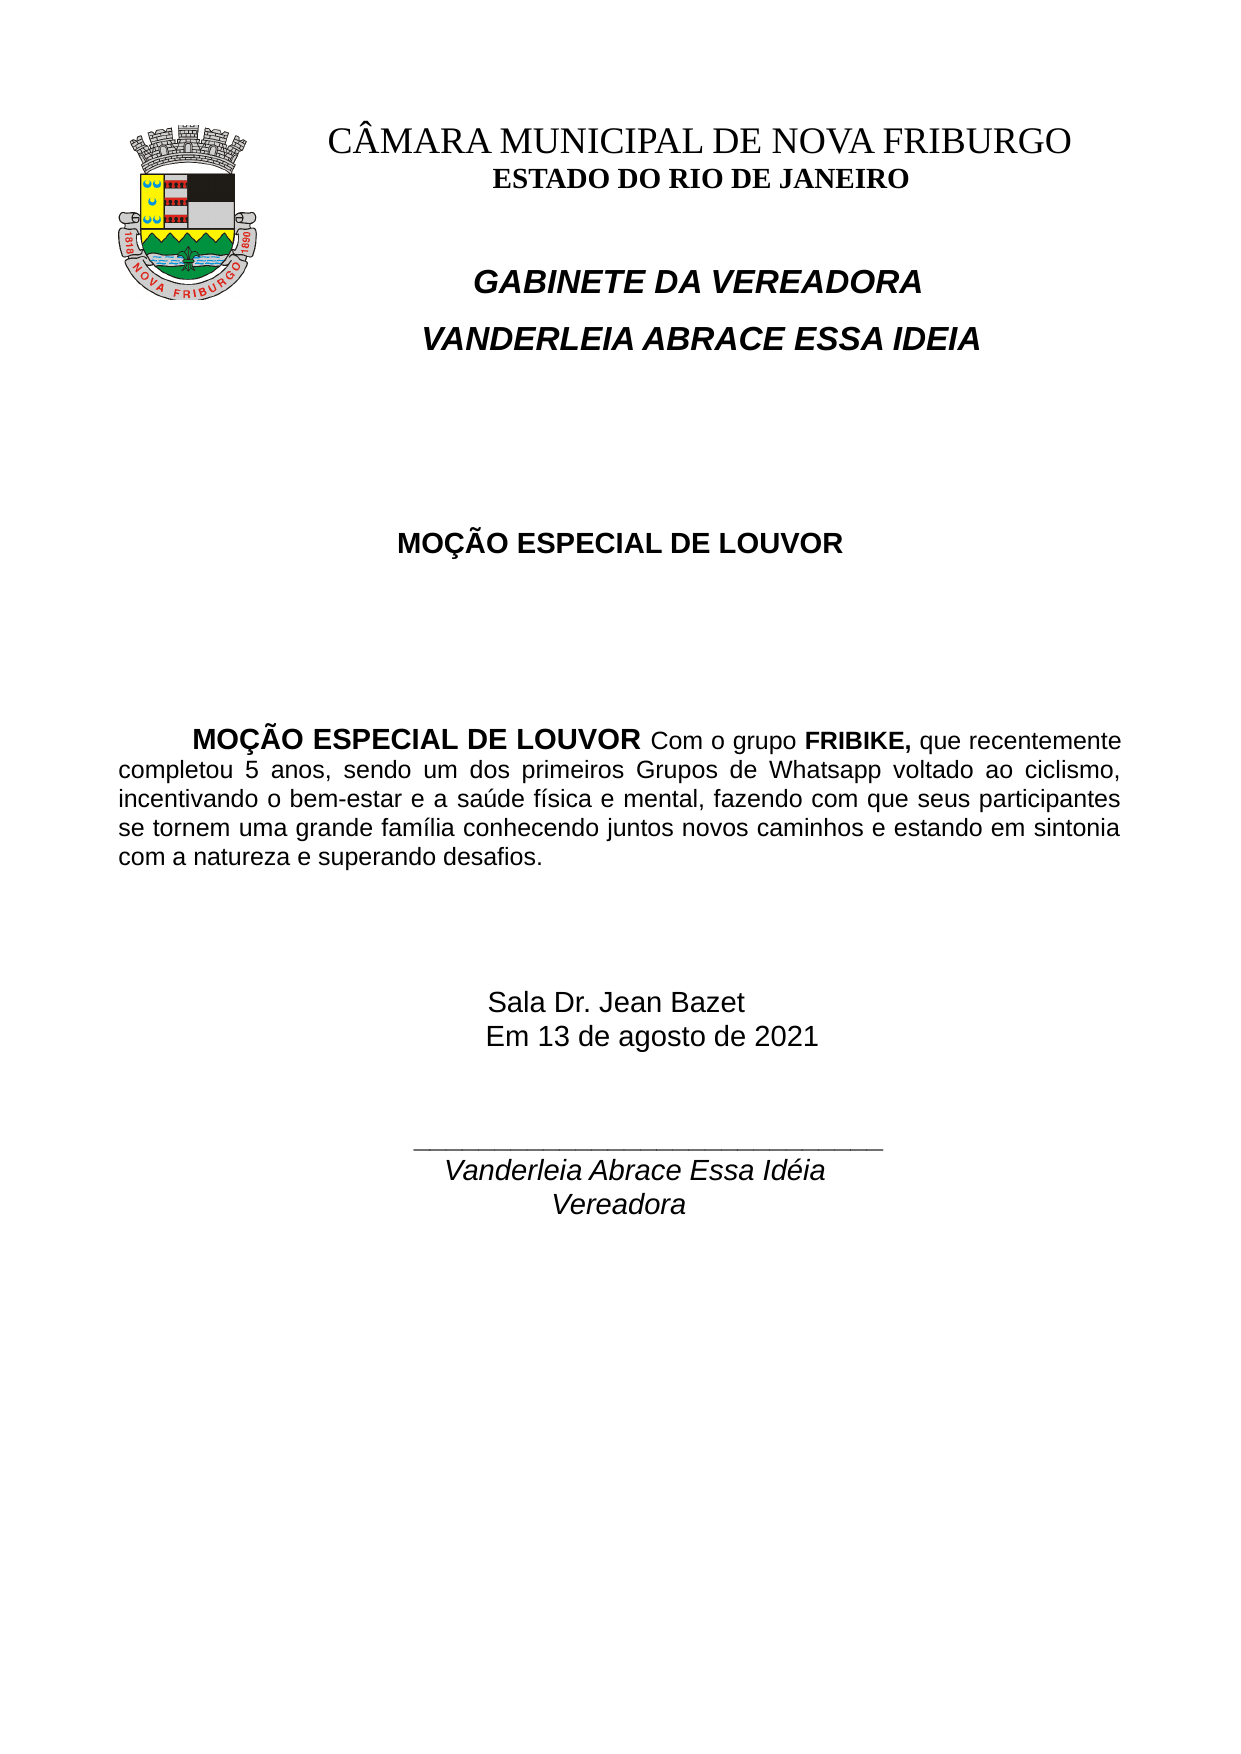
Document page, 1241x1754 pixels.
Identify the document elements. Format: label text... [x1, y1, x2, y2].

text Em 13 de agosto de 2021 [118, 1019, 1122, 1052]
text MOÇÃO ESPECIAL DE LOUVOR Com o grupo FRIBIKE, que recentemente completou 5 anos, sendo um dos primeiros Grupos de Whatsapp voltado ao ciclismo, incentivando o bem-estar e a saúde física e mental, fazendo com que seus participantes se tornem uma grande família conhecendo juntos novos caminhos e estando em sintonia com a natureza e superando desafios. [118, 722, 1122, 870]
text ESTADO DO RIO DE JANEIRO [259, 161, 1122, 195]
text CÂMARA MUNICIPAL DE NOVA FRIBURGO [118, 118, 1122, 161]
text Vanderleia Abrace Essa Idéia [118, 1153, 1122, 1187]
text Vereadora [118, 1187, 1122, 1220]
text GABINETE DA VEREADORA [259, 262, 1122, 300]
text _____________________________ [118, 1119, 1122, 1153]
text Sala Dr. Jean Bazet [118, 985, 1122, 1019]
text VANDERLEIA ABRACE ESSA IDEIA [118, 319, 1122, 358]
text MOÇÃO ESPECIAL DE LOUVOR [118, 526, 1122, 559]
